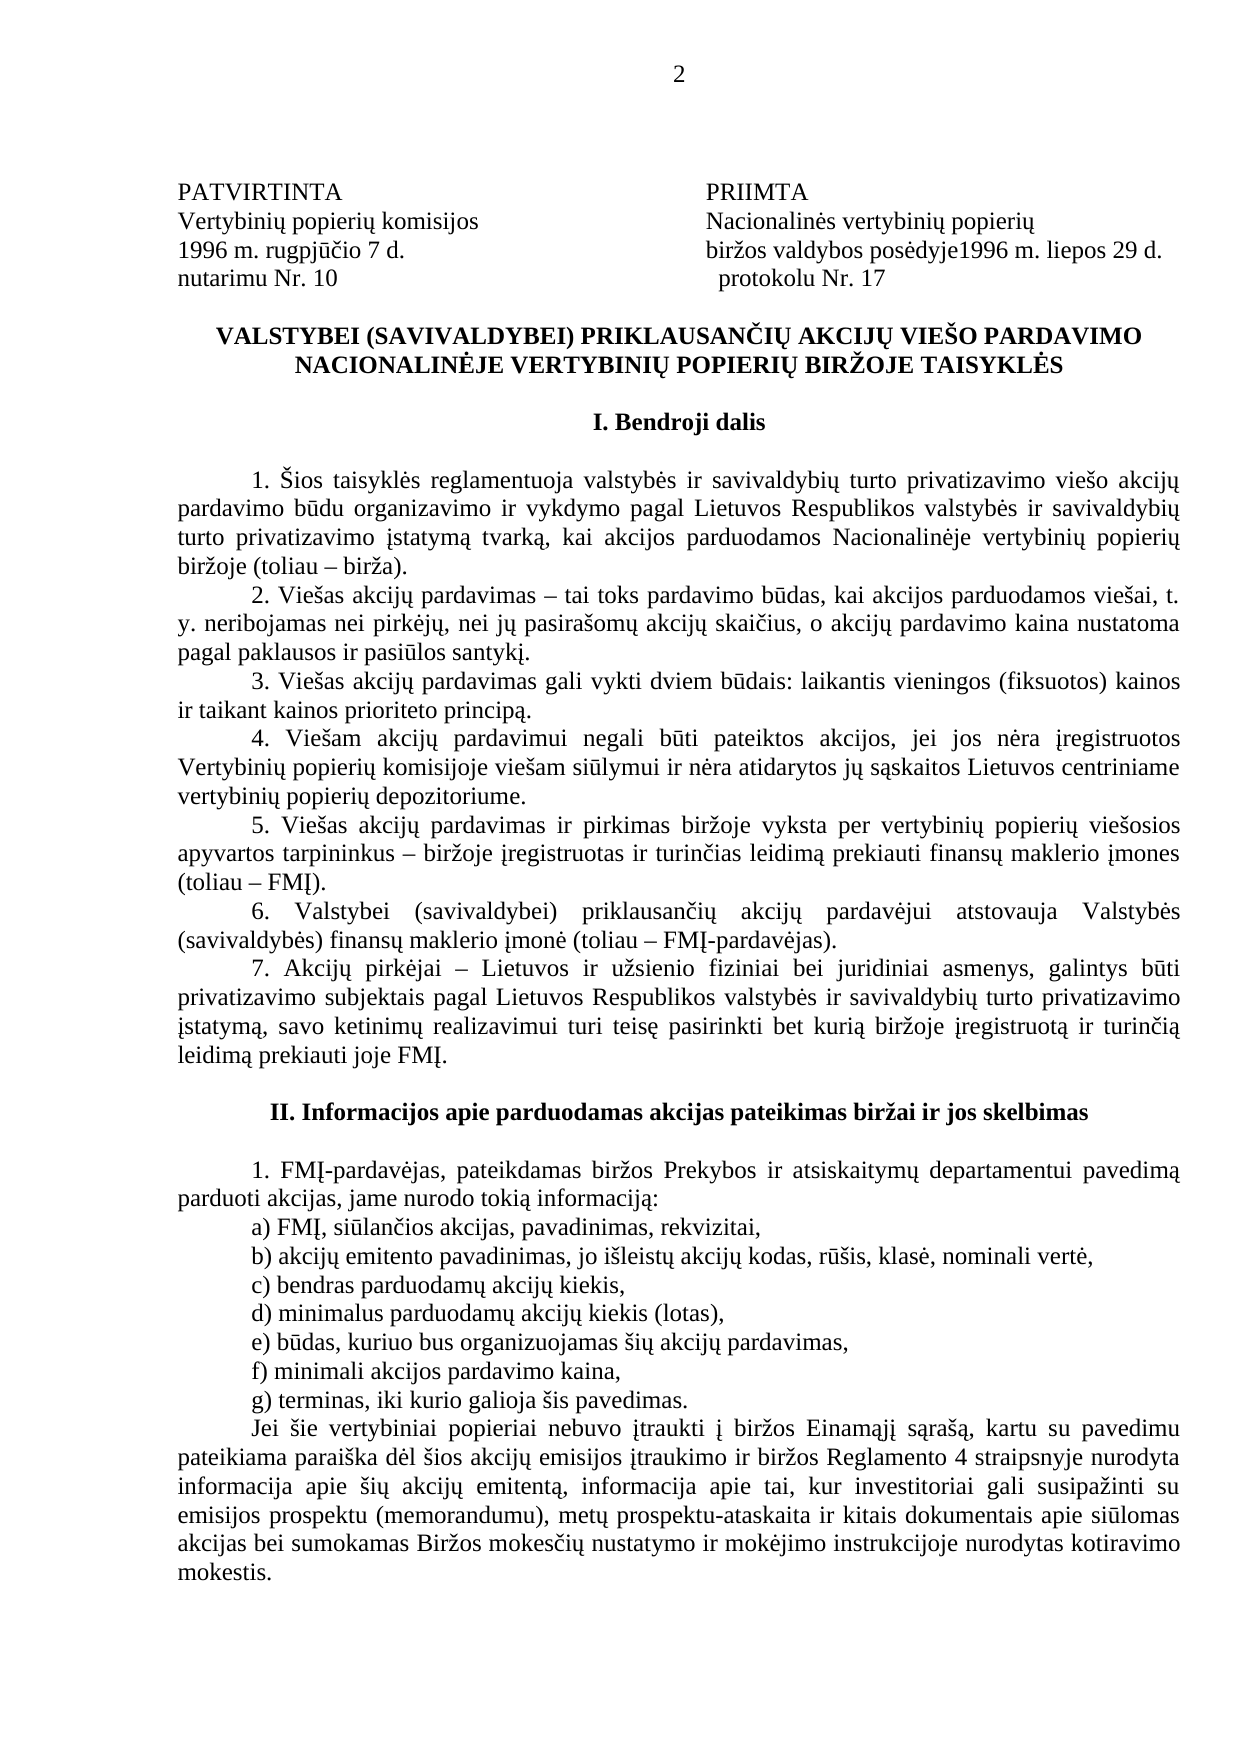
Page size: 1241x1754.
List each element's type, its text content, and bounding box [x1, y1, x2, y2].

text b) akcijų emitento pavadinimas, jo išleistų akcijų kodas, rūšis, klasė, nominali vertė, [177, 1241, 1181, 1270]
text II. Informacijos apie parduodamas akcijas pateikimas biržai ir jos skelbimas [177, 1097, 1181, 1126]
text nutarimu Nr. 10 protokolu Nr. 17 [177, 263, 1181, 292]
text 3. Viešas akcijų pardavimas gali vykti dviem būdais: laikantis vieningos (fiksuotos) kainos ir taikant kainos prioriteto principą. [177, 666, 1181, 723]
text 6. Valstybei (savivaldybei) priklausančių akcijų pardavėjui atstovauja Valstybės (savivaldybės) finansų maklerio įmonė (toliau – FMĮ-pardavėjas). [177, 896, 1181, 953]
text 1. FMĮ-pardavėjas, pateikdamas biržos Prekybos ir atsiskaitymų departamentui pavedimą parduoti akcijas, jame nurodo tokią informaciją: [177, 1155, 1181, 1212]
text a) FMĮ, siūlančios akcijas, pavadinimas, rekvizitai, [177, 1212, 1181, 1241]
text 4. Viešam akcijų pardavimui negali būti pateiktos akcijos, jei jos nėra įregistruotos Vertybinių popierių komisijoje viešam siūlymui ir nėra atidarytos jų sąskaitos Lietuvos centriniame vertybinių popierių depozitoriume. [177, 723, 1181, 810]
text f) minimali akcijos pardavimo kaina, [177, 1356, 1181, 1385]
text g) terminas, iki kurio galioja šis pavedimas. [177, 1385, 1181, 1413]
text d) minimalus parduodamų akcijų kiekis (lotas), [177, 1298, 1181, 1327]
text PATVIRTINTA PRIIMTA [177, 177, 1181, 206]
text 5. Viešas akcijų pardavimas ir pirkimas biržoje vyksta per vertybinių popierių viešosios apyvartos tarpininkus – biržoje įregistruotas ir turinčias leidimą prekiauti finansų maklerio įmones (toliau – FMĮ). [177, 810, 1181, 896]
text 2. Viešas akcijų pardavimas – tai toks pardavimo būdas, kai akcijos parduodamos viešai, t. y. neribojamas nei pirkėjų, nei jų pasirašomų akcijų skaičius, o akcijų pardavimo kaina nustatoma pagal paklausos ir pasiūlos santykį. [177, 580, 1181, 666]
text Vertybinių popierių komisijos Nacionalinės vertybinių popierių [177, 206, 1181, 235]
text I. Bendroji dalis [177, 407, 1181, 436]
text VALSTYBEI (SAVIVALDYBEI) PRIKLAUSANČIŲ AKCIJŲ VIEŠO PARDAVIMO NACIONALINĖJE VERTYBINIŲ POPIERIŲ BIRŽOJE TAISYKLĖS [177, 321, 1181, 378]
text c) bendras parduodamų akcijų kiekis, [177, 1270, 1181, 1298]
text 1996 m. rugpjūčio 7 d. biržos valdybos posėdyje1996 m. liepos 29 d. [177, 235, 1181, 263]
text 1. Šios taisyklės reglamentuoja valstybės ir savivaldybių turto privatizavimo viešo akcijų pardavimo būdu organizavimo ir vykdymo pagal Lietuvos Respublikos valstybės ir savivaldybių turto privatizavimo įstatymą tvarką, kai akcijos parduodamos Nacionalinėje vertybinių popierių biržoje (toliau – birža). [177, 465, 1181, 580]
text e) būdas, kuriuo bus organizuojamas šių akcijų pardavimas, [177, 1327, 1181, 1356]
text 7. Akcijų pirkėjai – Lietuvos ir užsienio fiziniai bei juridiniai asmenys, galintys būti privatizavimo subjektais pagal Lietuvos Respublikos valstybės ir savivaldybių turto privatizavimo įstatymą, savo ketinimų realizavimui turi teisę pasirinkti bet kurią biržoje įregistruotą ir turinčią leidimą prekiauti joje FMĮ. [177, 953, 1181, 1068]
text Jei šie vertybiniai popieriai nebuvo įtraukti į biržos Einamąjį sąrašą, kartu su pavedimu pateikiama paraiška dėl šios akcijų emisijos įtraukimo ir biržos Reglamento 4 straipsnyje nurodyta informacija apie šių akcijų emitentą, informacija apie tai, kur investitoriai gali susipažinti su emisijos prospektu (memorandumu), metų prospektu-ataskaita ir kitais dokumentais apie siūlomas akcijas bei sumokamas Biržos mokesčių nustatymo ir mokėjimo instrukcijoje nurodytas kotiravimo mokestis. [177, 1413, 1181, 1586]
